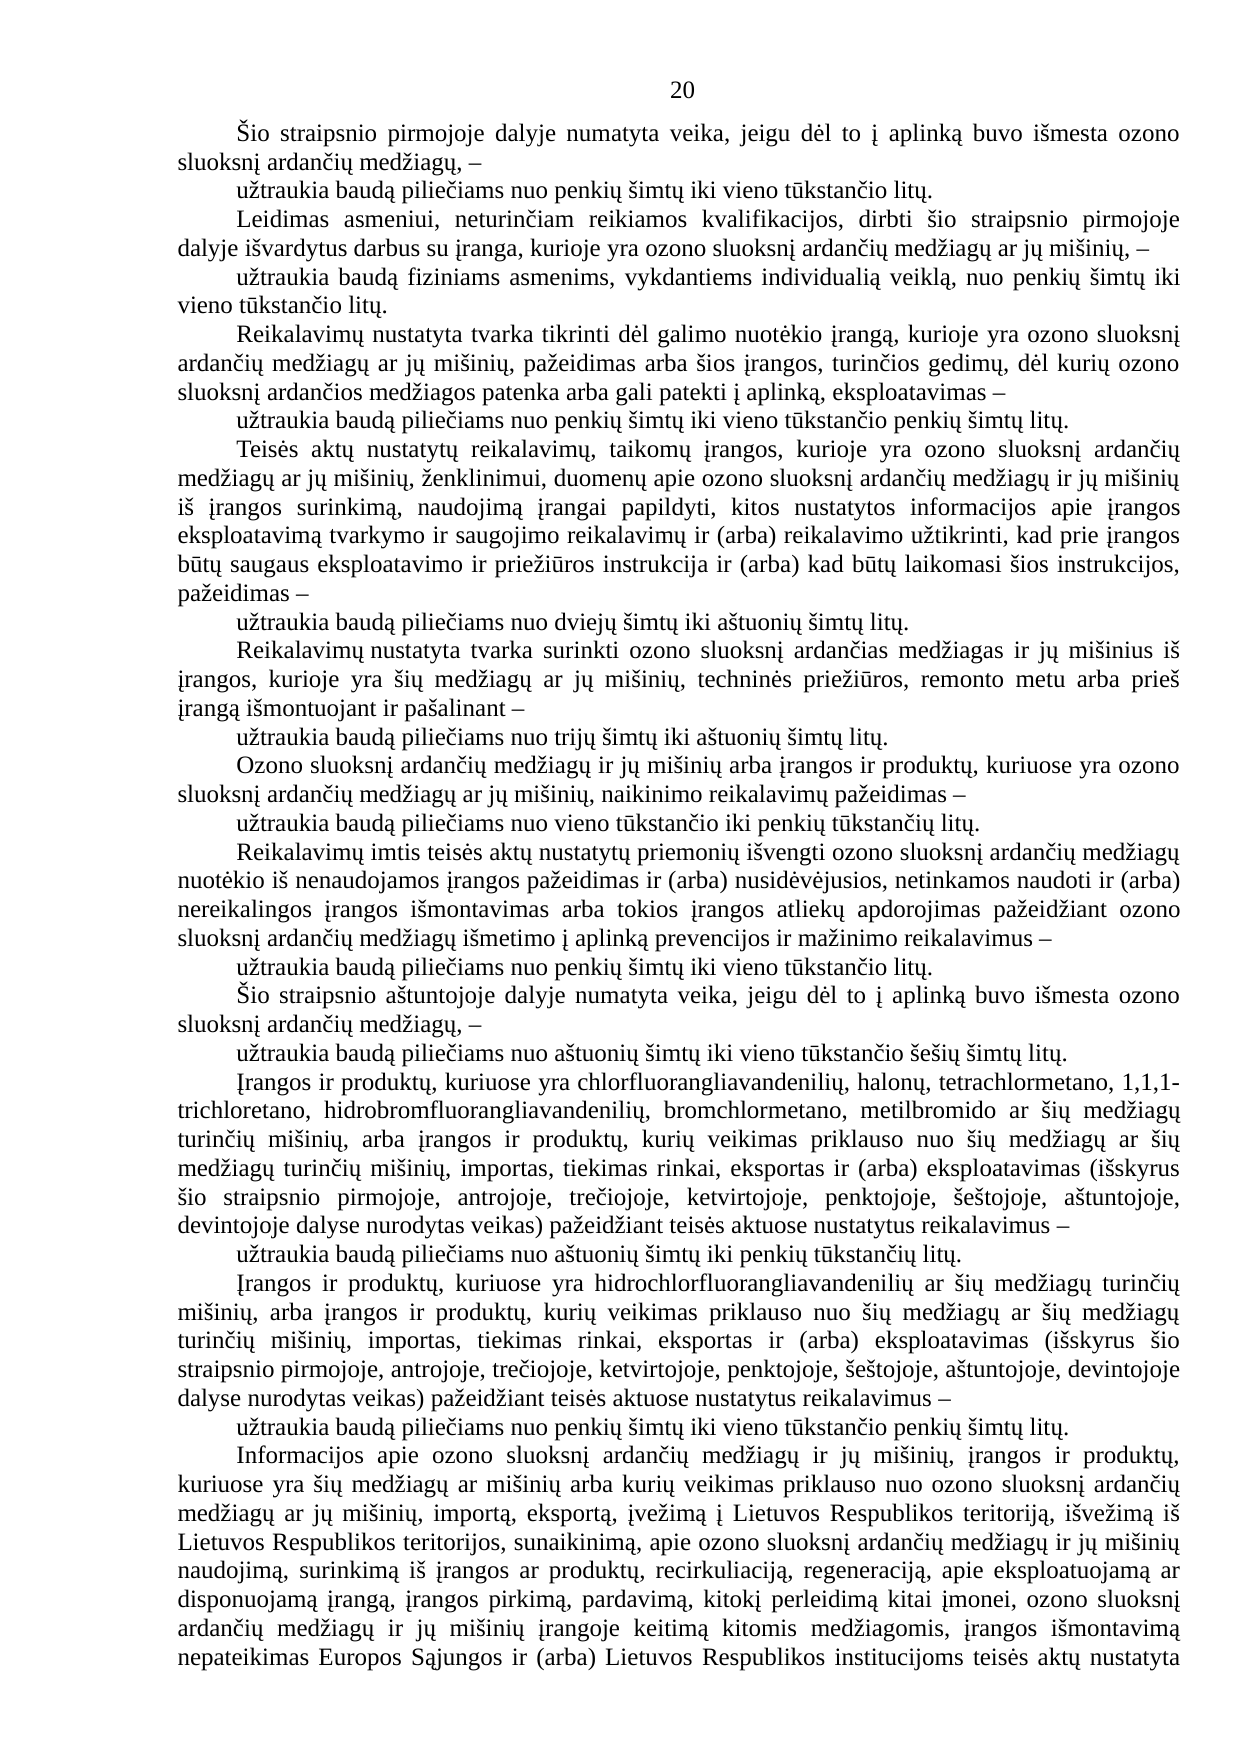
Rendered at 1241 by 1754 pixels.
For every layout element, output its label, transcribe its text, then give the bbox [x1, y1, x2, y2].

text užtraukia baudą piliečiams nuo aštuonių šimtų iki vieno tūkstančio šešių šimtų litų. [177, 1038, 1181, 1067]
text Leidimas asmeniui, neturinčiam reikiamos kvalifikacijos, dirbti šio straipsnio pirmojoje dalyje išvardytus darbus su įranga, kurioje yra ozono sluoksnį ardančių medžiagų ar jų mišinių, – [177, 204, 1181, 262]
text užtraukia baudą piliečiams nuo aštuonių šimtų iki penkių tūkstančių litų. [177, 1239, 1181, 1268]
text Reikalavimų imtis teisės aktų nustatytų priemonių išvengti ozono sluoksnį ardančių medžiagų nuotėkio iš nenaudojamos įrangos pažeidimas ir (arba) nusidėvėjusios, netinkamos naudoti ir (arba) nereikalingos įrangos išmontavimas arba tokios įrangos atliekų apdorojimas pažeidžiant ozono sluoksnį ardančių medžiagų išmetimo į aplinką prevencijos ir mažinimo reikalavimus – [177, 837, 1181, 952]
text užtraukia baudą piliečiams nuo dviejų šimtų iki aštuonių šimtų litų. [177, 607, 1181, 636]
text Reikalavimų nustatyta tvarka tikrinti dėl galimo nuotėkio įrangą, kurioje yra ozono sluoksnį ardančių medžiagų ar jų mišinių, pažeidimas arba šios įrangos, turinčios gedimų, dėl kurių ozono sluoksnį ardančios medžiagos patenka arba gali patekti į aplinką, eksploatavimas – [177, 319, 1181, 406]
text Informacijos apie ozono sluoksnį ardančių medžiagų ir jų mišinių, įrangos ir produktų, kuriuose yra šių medžiagų ar mišinių arba kurių veikimas priklauso nuo ozono sluoksnį ardančių medžiagų ar jų mišinių, importą, eksportą, įvežimą į Lietuvos Respublikos teritoriją, išvežimą iš Lietuvos Respublikos teritorijos, sunaikinimą, apie ozono sluoksnį ardančių medžiagų ir jų mišinių naudojimą, surinkimą iš įrangos ar produktų, recirkuliaciją, regeneraciją, apie eksploatuojamą ar disponuojamą įrangą, įrangos pirkimą, pardavimą, kitokį perleidimą kitai įmonei, ozono sluoksnį ardančių medžiagų ir jų mišinių įrangoje keitimą kitomis medžiagomis, įrangos išmontavimą nepateikimas Europos Sąjungos ir (arba) Lietuvos Respublikos institucijoms teisės aktų nustatyta [177, 1441, 1181, 1671]
text užtraukia baudą piliečiams nuo penkių šimtų iki vieno tūkstančio penkių šimtų litų. [177, 406, 1181, 434]
text Šio straipsnio pirmojoje dalyje numatyta veika, jeigu dėl to į aplinką buvo išmesta ozono sluoksnį ardančių medžiagų, – [177, 118, 1181, 176]
text Ozono sluoksnį ardančių medžiagų ir jų mišinių arba įrangos ir produktų, kuriuose yra ozono sluoksnį ardančių medžiagų ar jų mišinių, naikinimo reikalavimų pažeidimas – [177, 751, 1181, 808]
text Reikalavimų nustatyta tvarka surinkti ozono sluoksnį ardančias medžiagas ir jų mišinius iš įrangos, kurioje yra šių medžiagų ar jų mišinių, techninės priežiūros, remonto metu arba prieš įrangą išmontuojant ir pašalinant – [177, 636, 1181, 722]
text Įrangos ir produktų, kuriuose yra hidrochlorfluorangliavandenilių ar šių medžiagų turinčių mišinių, arba įrangos ir produktų, kurių veikimas priklauso nuo šių medžiagų ar šių medžiagų turinčių mišinių, importas, tiekimas rinkai, eksportas ir (arba) eksploatavimas (išskyrus šio straipsnio pirmojoje, antrojoje, trečiojoje, ketvirtojoje, penktojoje, šeštojoje, aštuntojoje, devintojoje dalyse nurodytas veikas) pažeidžiant teisės aktuose nustatytus reikalavimus – [177, 1268, 1181, 1412]
text Teisės aktų nustatytų reikalavimų, taikomų įrangos, kurioje yra ozono sluoksnį ardančių medžiagų ar jų mišinių, ženklinimui, duomenų apie ozono sluoksnį ardančių medžiagų ir jų mišinių iš įrangos surinkimą, naudojimą įrangai papildyti, kitos nustatytos informacijos apie įrangos eksploatavimą tvarkymo ir saugojimo reikalavimų ir (arba) reikalavimo užtikrinti, kad prie įrangos būtų saugaus eksploatavimo ir priežiūros instrukcija ir (arba) kad būtų laikomasi šios instrukcijos, pažeidimas – [177, 434, 1181, 607]
text užtraukia baudą piliečiams nuo penkių šimtų iki vieno tūkstančio penkių šimtų litų. [177, 1412, 1181, 1441]
text Įrangos ir produktų, kuriuose yra chlorfluorangliavandenilių, halonų, tetrachlormetano, 1,1,1-trichloretano, hidrobromfluorangliavandenilių, bromchlormetano, metilbromido ar šių medžiagų turinčių mišinių, arba įrangos ir produktų, kurių veikimas priklauso nuo šių medžiagų ar šių medžiagų turinčių mišinių, importas, tiekimas rinkai, eksportas ir (arba) eksploatavimas (išskyrus šio straipsnio pirmojoje, antrojoje, trečiojoje, ketvirtojoje, penktojoje, šeštojoje, aštuntojoje, devintojoje dalyse nurodytas veikas) pažeidžiant teisės aktuose nustatytus reikalavimus – [177, 1067, 1181, 1239]
text užtraukia baudą fiziniams asmenims, vykdantiems individualią veiklą, nuo penkių šimtų iki vieno tūkstančio litų. [177, 262, 1181, 319]
text užtraukia baudą piliečiams nuo trijų šimtų iki aštuonių šimtų litų. [177, 722, 1181, 751]
text Šio straipsnio aštuntojoje dalyje numatyta veika, jeigu dėl to į aplinką buvo išmesta ozono sluoksnį ardančių medžiagų, – [177, 981, 1181, 1038]
text užtraukia baudą piliečiams nuo penkių šimtų iki vieno tūkstančio litų. [177, 176, 1181, 204]
text užtraukia baudą piliečiams nuo vieno tūkstančio iki penkių tūkstančių litų. [177, 808, 1181, 837]
text užtraukia baudą piliečiams nuo penkių šimtų iki vieno tūkstančio litų. [177, 952, 1181, 981]
